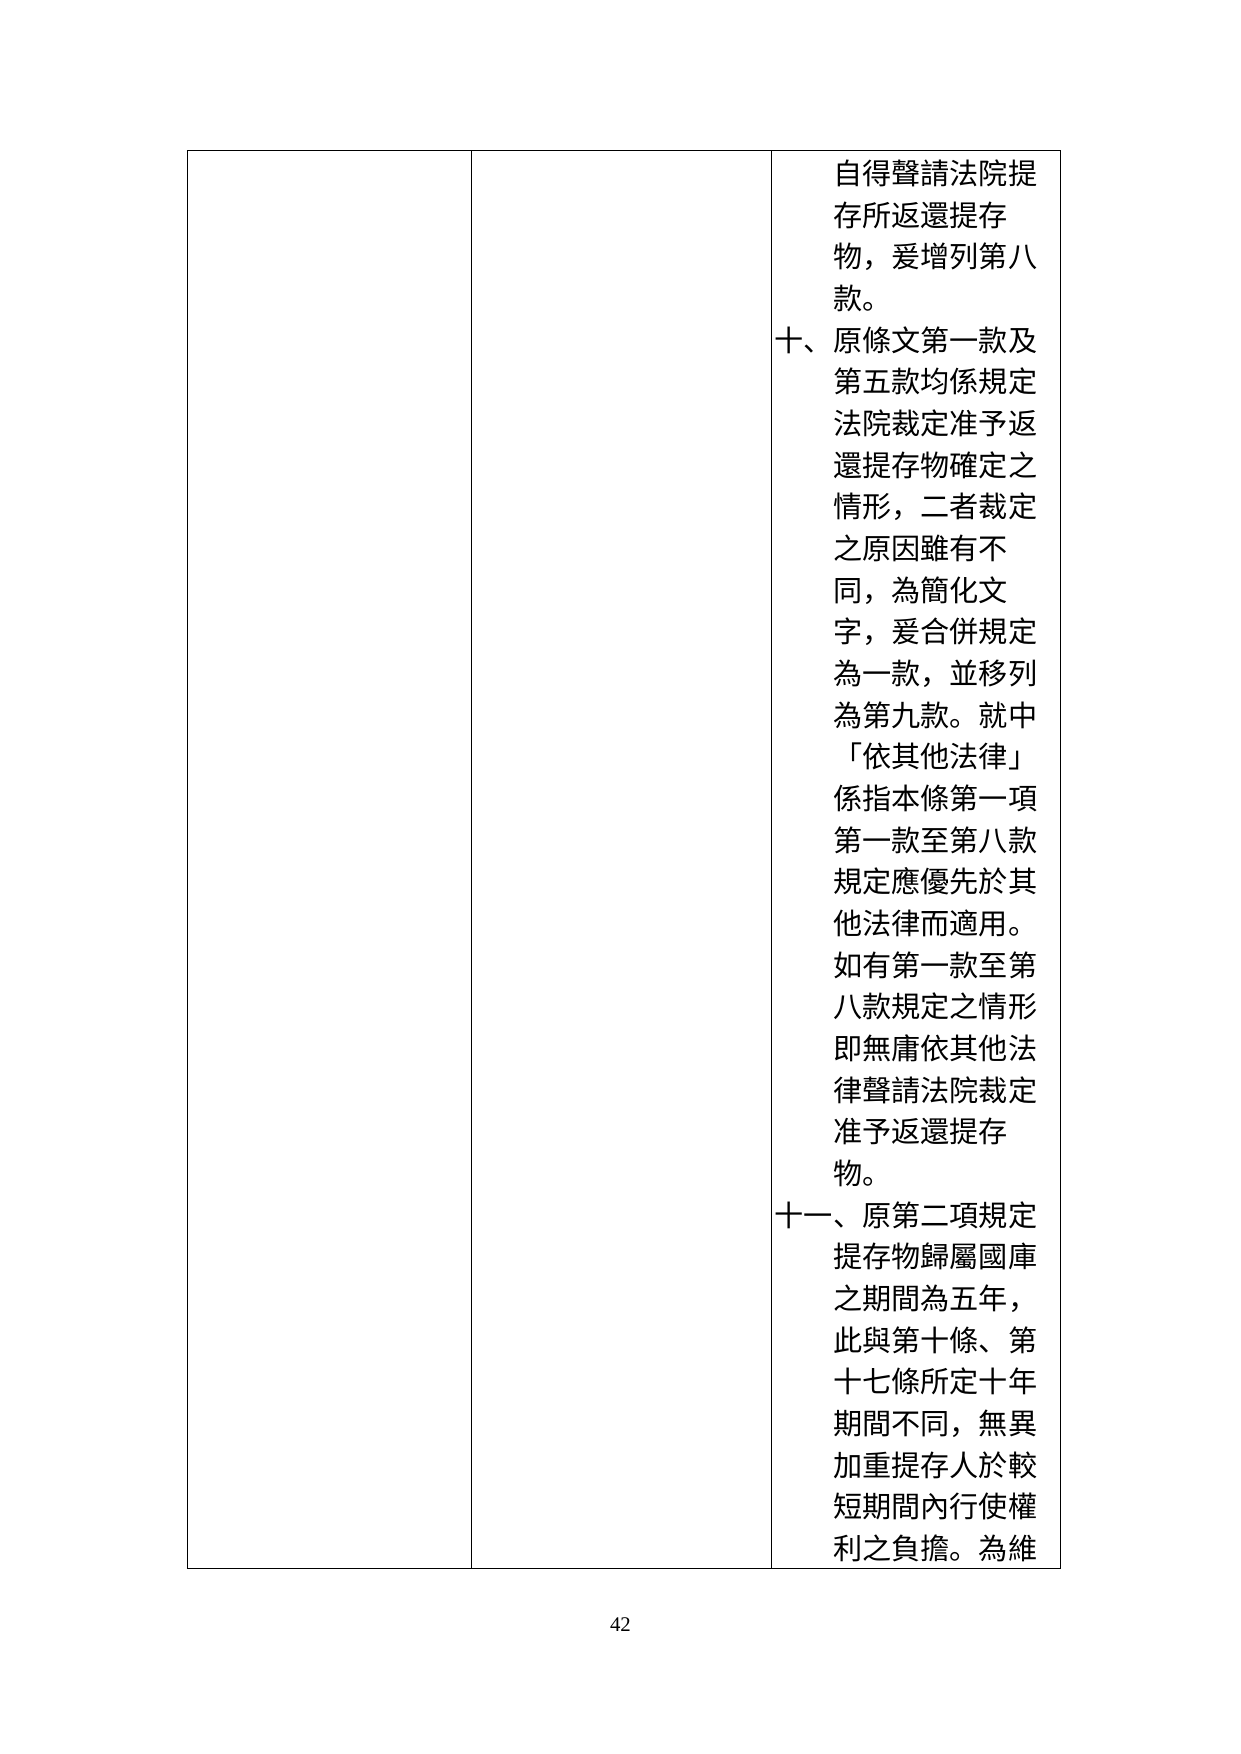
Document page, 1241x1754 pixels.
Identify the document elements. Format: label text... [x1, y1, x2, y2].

table_cell [188, 151, 471, 1568]
table_cell [472, 151, 771, 1568]
table_cell 自得聲請法院提存所返還提存物，爰增列第八款。 十、原條文第一款及第五款均係規定法院裁定准予返還提存物確定之情形，二者裁定之原因雖有不同，為簡化文字，爰合併規定為一款，並移列為第九款。就中「依其他法律」係指本條第一項第一款至第八款規定應優先於其他法律而適用。如有第一款至第八款規定之情形即無庸依其他法律聲請法院裁定准予返還提存物。 十一、原第二項規定提存物歸屬國庫之期間為五年，此與第十條、第十七條所定十年期間不同，無異加重提存人於較短期間內行使權利之負擔。為維 [772, 151, 1060, 1568]
